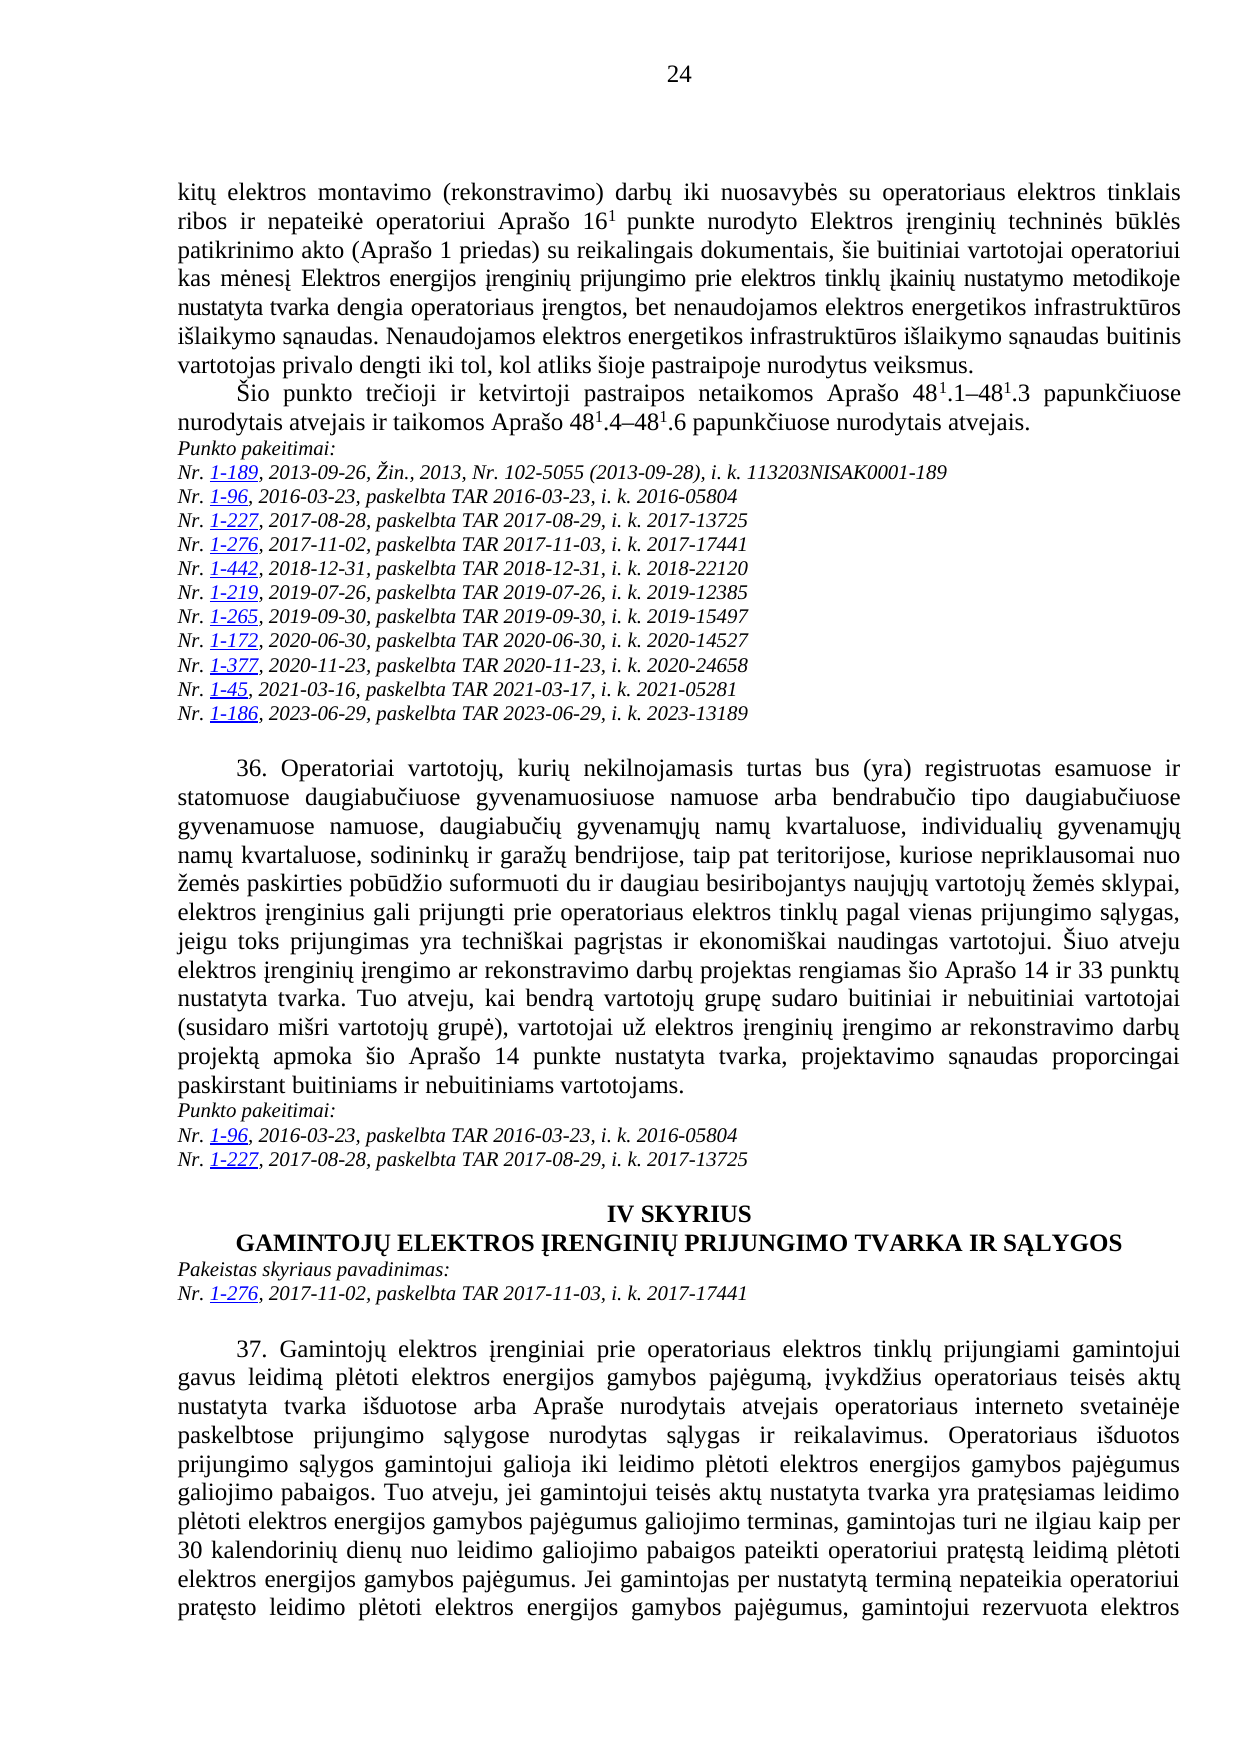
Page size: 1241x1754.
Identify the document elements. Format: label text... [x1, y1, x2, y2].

text Punkto pakeitimai: [177, 436, 1181, 460]
text Punkto pakeitimai: [177, 1098, 1181, 1122]
text Šio punkto trečioji ir ketvirtoji pastraipos netaikomos Aprašo 481.1–481.3 papunkčiuose nurodytais atvejais ir taikomos Aprašo 481.4–481.6 papunkčiuose nurodytais atvejais. [177, 378, 1181, 436]
text Nr. 1-96, 2016-03-23, paskelbta TAR 2016-03-23, i. k. 2016-05804 [177, 1122, 1181, 1147]
text 37. Gamintojų elektros įrenginiai prie operatoriaus elektros tinklų prijungiami gamintojui gavus leidimą plėtoti elektros energijos gamybos pajėgumą, įvykdžius operatoriaus teisės aktų nustatyta tvarka išduotose arba Apraše nurodytais atvejais operatoriaus interneto svetainėje paskelbtose prijungimo sąlygose nurodytas sąlygas ir reikalavimus. Operatoriaus išduotos prijungimo sąlygos gamintojui galioja iki leidimo plėtoti elektros energijos gamybos pajėgumus galiojimo pabaigos. Tuo atveju, jei gamintojui teisės aktų nustatyta tvarka yra pratęsiamas leidimo plėtoti elektros energijos gamybos pajėgumus galiojimo terminas, gamintojas turi ne ilgiau kaip per 30 kalendorinių dienų nuo leidimo galiojimo pabaigos pateikti operatoriui pratęstą leidimą plėtoti elektros energijos gamybos pajėgumus. Jei gamintojas per nustatytą terminą nepateikia operatoriui pratęsto leidimo plėtoti elektros energijos gamybos pajėgumus, gamintojui rezervuota elektros [177, 1334, 1181, 1621]
text Nr. 1-96, 2016-03-23, paskelbta TAR 2016-03-23, i. k. 2016-05804 [177, 484, 1181, 508]
text IV SKYRIUS [177, 1199, 1181, 1228]
text Nr. 1-172, 2020-06-30, paskelbta TAR 2020-06-30, i. k. 2020-14527 [177, 628, 1181, 652]
text Nr. 1-276, 2017-11-02, paskelbta TAR 2017-11-03, i. k. 2017-17441 [177, 1281, 1181, 1305]
text Pakeistas skyriaus pavadinimas: [177, 1257, 1181, 1281]
text Nr. 1-377, 2020-11-23, paskelbta TAR 2020-11-23, i. k. 2020-24658 [177, 652, 1181, 677]
text kitų elektros montavimo (rekonstravimo) darbų iki nuosavybės su operatoriaus elektros tinklais ribos ir nepateikė operatoriui Aprašo 161 punkte nurodyto Elektros įrenginių techninės būklės patikrinimo akto (Aprašo 1 priedas) su reikalingais dokumentais, šie buitiniai vartotojai operatoriui kas mėnesį Elektros energijos įrenginių prijungimo prie elektros tinklų įkainių nustatymo metodikoje nustatyta tvarka dengia operatoriaus įrengtos, bet nenaudojamos elektros energetikos infrastruktūros išlaikymo sąnaudas. Nenaudojamos elektros energetikos infrastruktūros išlaikymo sąnaudas buitinis vartotojas privalo dengti iki tol, kol atliks šioje pastraipoje nurodytus veiksmus. [177, 177, 1181, 378]
text Nr. 1-442, 2018-12-31, paskelbta TAR 2018-12-31, i. k. 2018-22120 [177, 556, 1181, 580]
text 36. Operatoriai vartotojų, kurių nekilnojamasis turtas bus (yra) registruotas esamuose ir statomuose daugiabučiuose gyvenamuosiuose namuose arba bendrabučio tipo daugiabučiuose gyvenamuose namuose, daugiabučių gyvenamųjų namų kvartaluose, individualių gyvenamųjų namų kvartaluose, sodininkų ir garažų bendrijose, taip pat teritorijose, kuriose nepriklausomai nuo žemės paskirties pobūdžio suformuoti du ir daugiau besiribojantys naujųjų vartotojų žemės sklypai, elektros įrenginius gali prijungti prie operatoriaus elektros tinklų pagal vienas prijungimo sąlygas, jeigu toks prijungimas yra techniškai pagrįstas ir ekonomiškai naudingas vartotojui. Šiuo atveju elektros įrenginių įrengimo ar rekonstravimo darbų projektas rengiamas šio Aprašo 14 ir 33 punktų nustatyta tvarka. Tuo atveju, kai bendrą vartotojų grupę sudaro buitiniai ir nebuitiniai vartotojai (susidaro mišri vartotojų grupė), vartotojai už elektros įrenginių įrengimo ar rekonstravimo darbų projektą apmoka šio Aprašo 14 punkte nustatyta tvarka, projektavimo sąnaudas proporcingai paskirstant buitiniams ir nebuitiniams vartotojams. [177, 753, 1181, 1098]
text Nr. 1-45, 2021-03-16, paskelbta TAR 2021-03-17, i. k. 2021-05281 [177, 677, 1181, 701]
text Nr. 1-276, 2017-11-02, paskelbta TAR 2017-11-03, i. k. 2017-17441 [177, 532, 1181, 556]
text Nr. 1-219, 2019-07-26, paskelbta TAR 2019-07-26, i. k. 2019-12385 [177, 580, 1181, 604]
text Nr. 1-186, 2023-06-29, paskelbta TAR 2023-06-29, i. k. 2023-13189 [177, 701, 1181, 725]
text Nr. 1-227, 2017-08-28, paskelbta TAR 2017-08-29, i. k. 2017-13725 [177, 508, 1181, 532]
text GAMINTOJŲ ELEKTROS ĮRENGINIŲ PRIJUNGIMO TVARKA IR SĄLYGOS [177, 1228, 1181, 1257]
text Nr. 1-265, 2019-09-30, paskelbta TAR 2019-09-30, i. k. 2019-15497 [177, 604, 1181, 628]
text Nr. 1-189, 2013-09-26, Žin., 2013, Nr. 102-5055 (2013-09-28), i. k. 113203NISAK0001-189 [177, 460, 1181, 484]
text Nr. 1-227, 2017-08-28, paskelbta TAR 2017-08-29, i. k. 2017-13725 [177, 1147, 1181, 1171]
